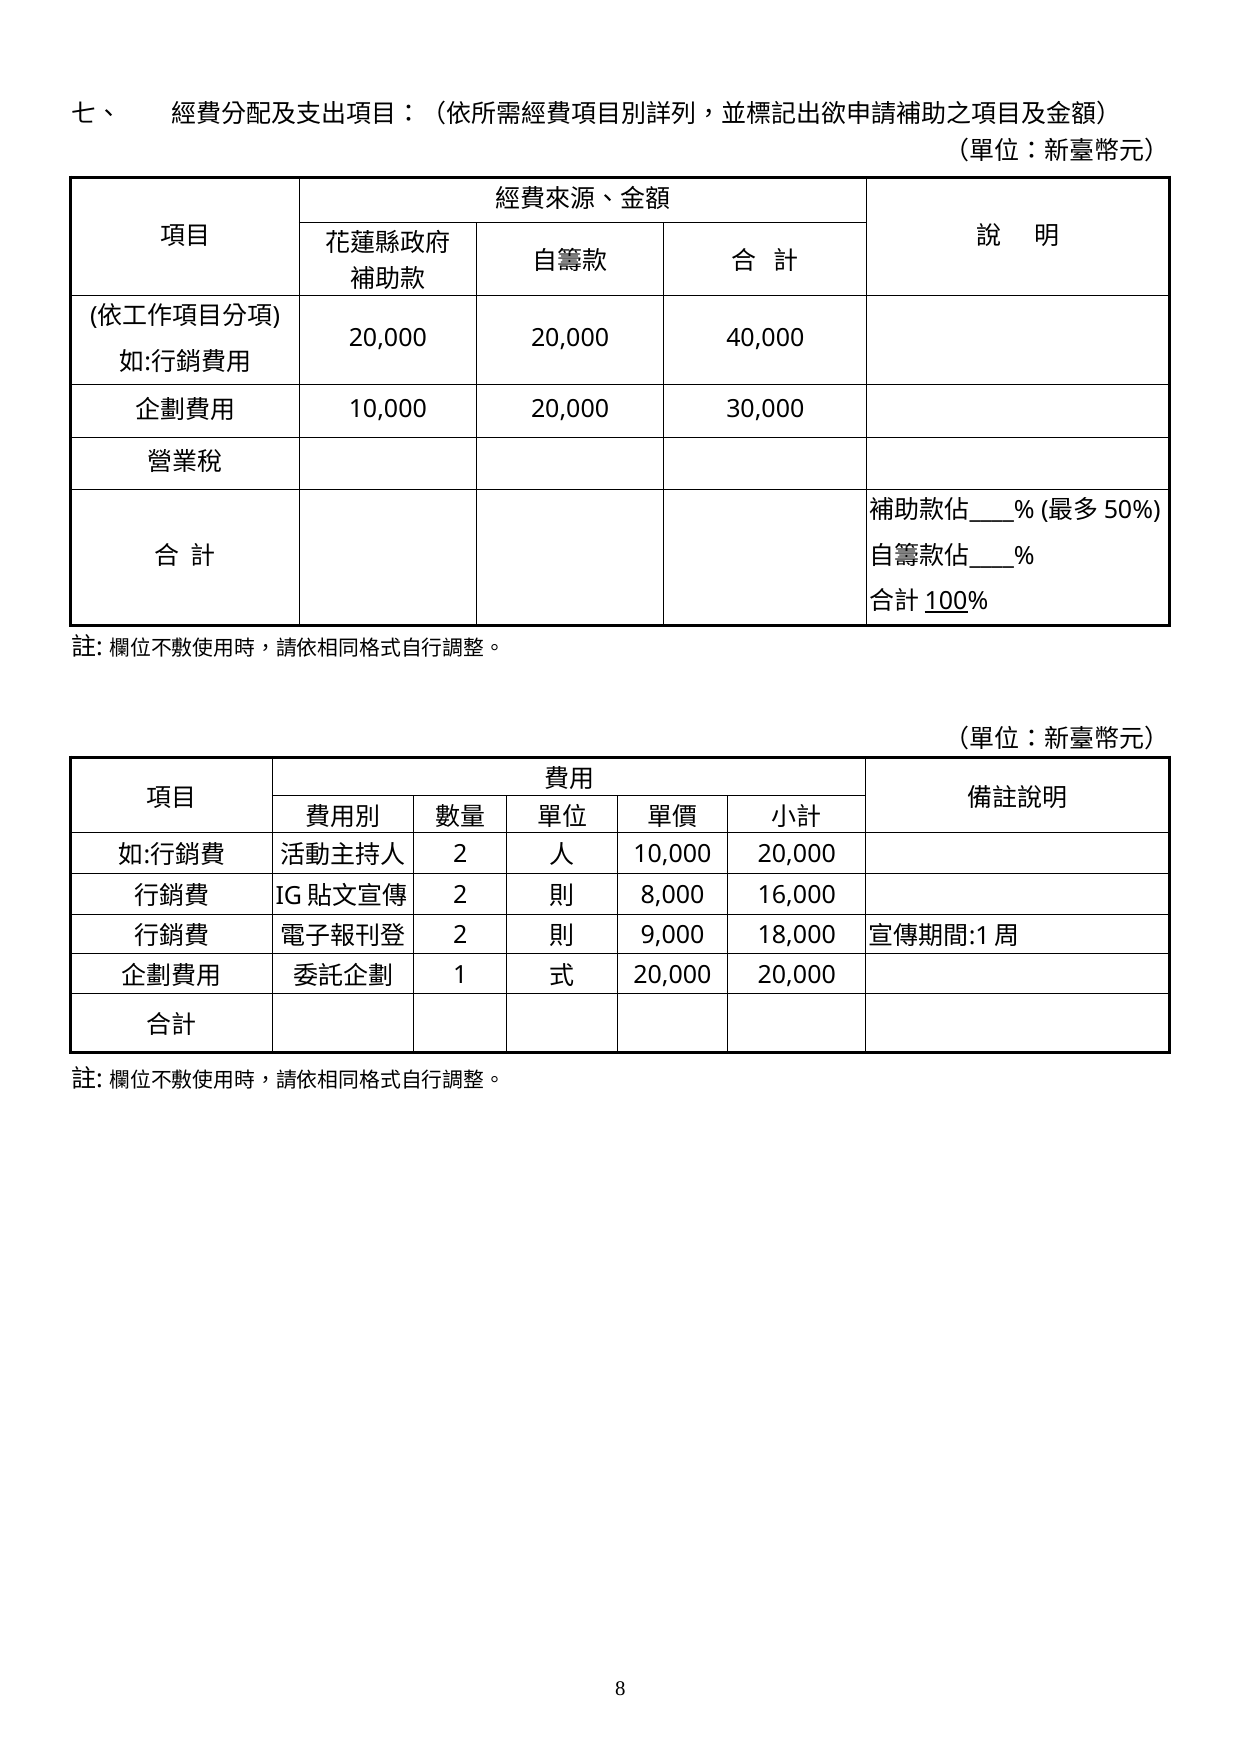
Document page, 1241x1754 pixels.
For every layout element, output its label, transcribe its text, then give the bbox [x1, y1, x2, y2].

table_cell 則 [507, 915, 617, 953]
table_header 說 明 [867, 179, 1168, 295]
table_cell 宣傳期間:1周 [866, 915, 1168, 953]
table_cell [866, 994, 1168, 1051]
table_cell 則 [507, 874, 617, 913]
table_header 費用 [273, 759, 865, 795]
table_cell 2 [414, 833, 506, 873]
table_cell [507, 994, 617, 1051]
table_cell 10,000 [300, 385, 476, 437]
table_cell 20,000 [300, 296, 476, 384]
table_cell 花蓮縣政府 補助款 [300, 223, 476, 295]
table_cell 9,000 [618, 915, 727, 953]
list 經費分配及支出項目：（依所需經費項目別詳列，並標記出欲申請補助之項目及金額） [71, 89, 1169, 130]
table_cell 如:行銷費 [72, 833, 272, 873]
table_cell 企劃費用 [72, 385, 299, 437]
table_cell [300, 490, 476, 624]
table_cell 電子報刊登 [273, 915, 413, 953]
table_cell [477, 438, 663, 489]
table_cell 20,000 [477, 385, 663, 437]
table_cell [866, 954, 1168, 993]
table_cell 40,000 [664, 296, 866, 384]
table_cell 單價 [618, 796, 727, 832]
table_cell 20,000 [728, 954, 865, 993]
text （單位：新臺幣元） [71, 130, 1169, 167]
table_header 項目 [72, 759, 272, 832]
table_cell [866, 833, 1168, 873]
table_cell 8,000 [618, 874, 727, 913]
table_cell 自籌款 [477, 223, 663, 295]
table_cell 行銷費 [72, 874, 272, 913]
table_cell 20,000 [477, 296, 663, 384]
table_cell 30,000 [664, 385, 866, 437]
table_cell 1 [414, 954, 506, 993]
table_cell 補助款佔____% (最多50%) 自籌款佔____% 合計100% [867, 490, 1168, 624]
table_cell 20,000 [618, 954, 727, 993]
table_cell 10,000 [618, 833, 727, 873]
table_cell [867, 296, 1168, 384]
table_cell [728, 994, 865, 1051]
table_cell 合 計 [664, 223, 866, 295]
table_cell 單位 [507, 796, 617, 832]
table_cell 費用別 [273, 796, 413, 832]
table_cell 2 [414, 915, 506, 953]
table_cell 人 [507, 833, 617, 873]
table_cell 小計 [728, 796, 865, 832]
table_cell 行銷費 [72, 915, 272, 953]
table_cell 委託企劃 [273, 954, 413, 993]
table_cell [300, 438, 476, 489]
table_cell [618, 994, 727, 1051]
table_header 備註說明 [866, 759, 1168, 832]
table_cell 活動主持人 [273, 833, 413, 873]
table_cell 16,000 [728, 874, 865, 913]
table_cell 式 [507, 954, 617, 993]
table_cell [414, 994, 506, 1051]
table_cell [664, 438, 866, 489]
text 註: 欄位不敷使用時，請依相同格式自行調整。 [71, 1054, 1169, 1096]
table_cell 數量 [414, 796, 506, 832]
table_cell IG貼文宣傳 [273, 874, 413, 913]
table_cell 合 計 [72, 490, 299, 624]
table_cell 20,000 [728, 833, 865, 873]
table_cell 企劃費用 [72, 954, 272, 993]
table_cell [664, 490, 866, 624]
text 註: 欄位不敷使用時，請依相同格式自行調整。 [71, 627, 1169, 663]
table_cell 2 [414, 874, 506, 913]
table_cell 營業稅 [72, 438, 299, 489]
table_cell 18,000 [728, 915, 865, 953]
table_cell [273, 994, 413, 1051]
table_cell [477, 490, 663, 624]
table_cell [867, 385, 1168, 437]
table_header 經費來源、金額 [300, 179, 866, 222]
table_cell [867, 438, 1168, 489]
table_header 項目 [72, 179, 299, 295]
table_cell (依工作項目分項) 如:行銷費用 [72, 296, 299, 384]
table_cell [866, 874, 1168, 913]
table_cell 合計 [72, 994, 272, 1051]
text （單位：新臺幣元） [71, 714, 1169, 756]
